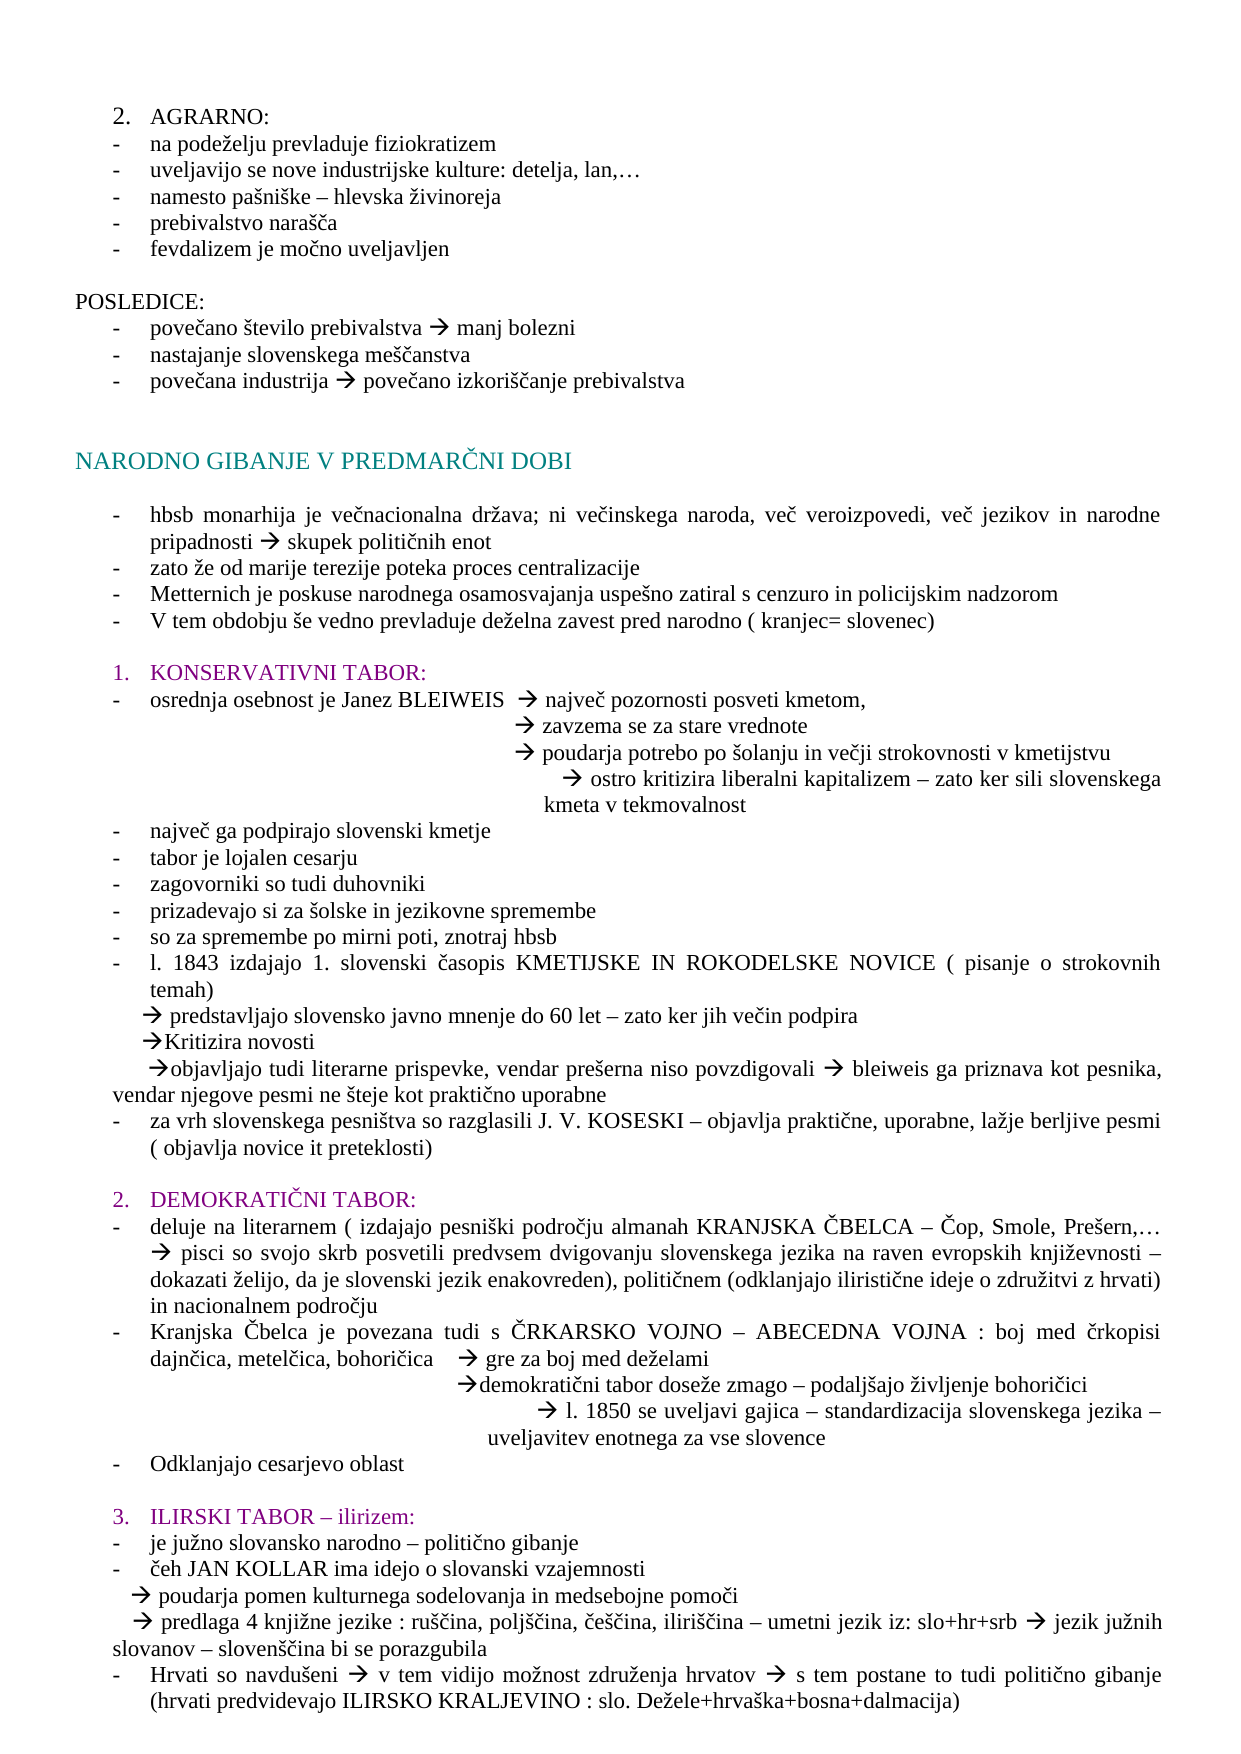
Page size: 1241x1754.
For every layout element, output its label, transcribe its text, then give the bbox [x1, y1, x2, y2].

list na podeželju prevladuje fiziokratizem [112, 130, 1162, 156]
list so za spremembe po mirni poti, znotraj hbsb [112, 923, 1162, 949]
list deluje na literarnem ( izdajajo pesniški področju almanah KRANJSKA ČBELCA – Čop, Smole, Prešern,…  pisci so svojo skrb posvetili predvsem dvigovanju slovenskega jezika na raven evropskih književnosti – dokazati želijo, da je slovenski jezik enakovreden), političnem (odklanjajo iliristične ideje o združitvi z hrvati) in nacionalnem področju [112, 1213, 1162, 1318]
text  predlaga 4 knjižne jezike : ruščina, poljščina, češčina, iliriščina – umetni jezik iz: slo+hr+srb  jezik južnih slovanov – slovenščina bi se porazgubila [112, 1608, 1162, 1661]
list prizadevajo si za šolske in jezikovne spremembe [112, 897, 1162, 923]
list prebivalstvo narašča [112, 209, 1162, 235]
list zagovorniki so tudi duhovniki [112, 870, 1162, 897]
list l. 1843 izdajajo 1. slovenski časopis KMETIJSKE IN ROKODELSKE NOVICE ( pisanje o strokovnih temah) [112, 949, 1162, 1002]
list uveljavijo se nove industrijske kulture: detelja, lan,… [112, 156, 1162, 183]
list povečano število prebivalstva  manj bolezni [112, 314, 1162, 341]
list zato že od marije terezije poteka proces centralizacije [112, 554, 1162, 580]
list Hrvati so navdušeni  v tem vidijo možnost združenja hrvatov  s tem postane to tudi politično gibanje (hrvati predvidevajo ILIRSKO KRALJEVINO : slo. Dežele+hrvaška+bosna+dalmacija) [112, 1661, 1162, 1714]
text NARODNO GIBANJE V PREDMARČNI DOBI [75, 446, 1162, 475]
text Kritizira novosti [112, 1028, 1162, 1055]
list V tem obdobju še vedno prevladuje deželna zavest pred narodno ( kranjec= slovenec) [112, 607, 1162, 633]
text POSLEDICE: [75, 288, 1162, 314]
list največ ga podpirajo slovenski kmetje [112, 818, 1162, 844]
list Odklanjajo cesarjevo oblast [112, 1450, 1162, 1476]
text  l. 1850 se uveljavi gajica – standardizacija slovenskega jezika – uveljavitev enotnega za vse slovence [112, 1397, 1162, 1450]
text  zavzema se za stare vrednote [112, 712, 1162, 738]
list namesto pašniške – hlevska živinoreja [112, 183, 1162, 209]
text objavljajo tudi literarne prispevke, vendar prešerna niso povzdigovali  bleiweis ga priznava kot pesnika, vendar njegove pesmi ne šteje kot praktično uporabne [112, 1055, 1162, 1107]
list ILIRSKI TABOR – ilirizem: [112, 1503, 1162, 1529]
list KONSERVATIVNI TABOR: [112, 659, 1162, 686]
text demokratični tabor doseže zmago – podaljšajo življenje bohoričici [112, 1371, 1162, 1397]
text  predstavljajo slovensko javno mnenje do 60 let – zato ker jih večin podpira [112, 1002, 1162, 1028]
list je južno slovansko narodno – politično gibanje [112, 1529, 1162, 1556]
text  poudarja pomen kulturnega sodelovanja in medsebojne pomoči [112, 1582, 1162, 1608]
list AGRARNO: [112, 101, 1162, 130]
list osrednja osebnost je Janez BLEIWEIS  največ pozornosti posveti kmetom, [112, 686, 1162, 712]
list fevdalizem je močno uveljavljen [112, 235, 1162, 262]
list DEMOKRATIČNI TABOR: [112, 1187, 1162, 1213]
list tabor je lojalen cesarju [112, 844, 1162, 870]
list hbsb monarhija je večnacionalna država; ni večinskega naroda, več veroizpovedi, več jezikov in narodne pripadnosti  skupek političnih enot [112, 501, 1162, 554]
list povečana industrija  povečano izkoriščanje prebivalstva [112, 367, 1162, 393]
list Kranjska Čbelca je povezana tudi s ČRKARSKO VOJNO – ABECEDNA VOJNA : boj med črkopisi dajnčica, metelčica, bohoričica  gre za boj med deželami [112, 1318, 1162, 1371]
list za vrh slovenskega pesništva so razglasili J. V. KOSESKI – objavlja praktične, uporabne, lažje berljive pesmi ( objavlja novice it preteklosti) [112, 1107, 1162, 1160]
text  ostro kritizira liberalni kapitalizem – zato ker sili slovenskega kmeta v tekmovalnost [112, 765, 1162, 818]
list nastajanje slovenskega meščanstva [112, 341, 1162, 367]
list Metternich je poskuse narodnega osamosvajanja uspešno zatiral s cenzuro in policijskim nadzorom [112, 580, 1162, 607]
list čeh JAN KOLLAR ima idejo o slovanski vzajemnosti [112, 1556, 1162, 1582]
text  poudarja potrebo po šolanju in večji strokovnosti v kmetijstvu [112, 738, 1162, 765]
